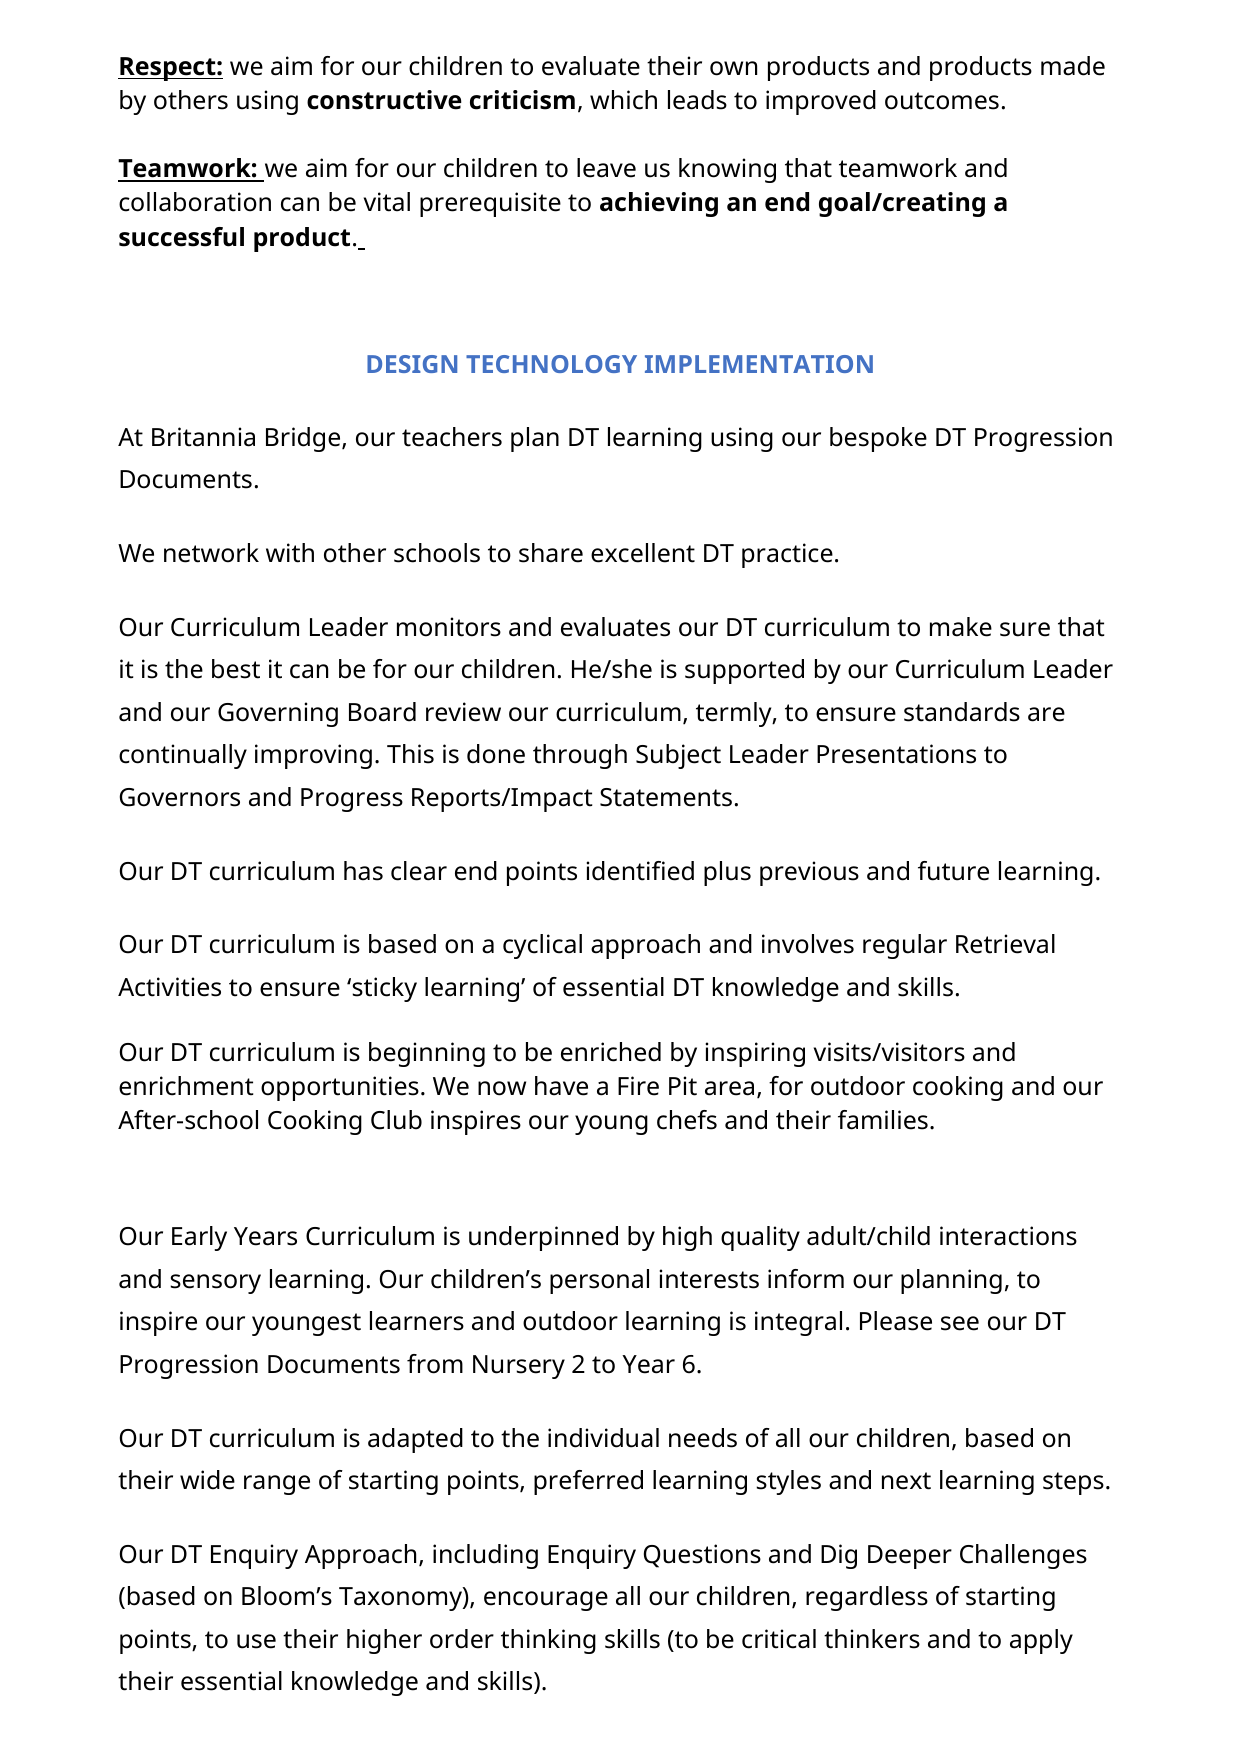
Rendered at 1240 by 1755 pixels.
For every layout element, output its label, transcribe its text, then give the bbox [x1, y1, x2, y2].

text Design Technology implementation [118, 346, 1122, 380]
text Our Curriculum Leader monitors and evaluates our DT curriculum to make sure that it is the best it can be for our children. He/she is supported by our Curriculum Leader and our Governing Board review our curriculum, termly, to ensure standards are continually improving. This is done through Subject Leader Presentations to Governors and Progress Reports/Impact Statements. [118, 601, 1122, 813]
text Our DT curriculum has clear end points identified plus previous and future learning. [118, 845, 1122, 887]
text Teamwork: we aim for our children to leave us knowing that teamwork and collaboration can be vital prerequisite to achieving an end goal/creating a successful product. [118, 151, 1122, 253]
text Our DT Enquiry Approach, including Enquiry Questions and Dig Deeper Challenges (based on Bloom’s Taxonomy), encourage all our children, regardless of starting points, to use their higher order thinking skills (to be critical thinkers and to apply their essential knowledge and skills). [118, 1528, 1122, 1698]
text Our DT curriculum is based on a cyclical approach and involves regular Retrieval Activities to ensure ‘sticky learning’ of essential DT knowledge and skills. [118, 918, 1122, 1003]
text We network with other schools to share excellent DT practice. [118, 527, 1122, 570]
text Our Early Years Curriculum is underpinned by high quality adult/child interactions and sensory learning. Our children’s personal interests inform our planning, to inspire our youngest learners and outdoor learning is integral. Please see our DT Progression Documents from Nursery 2 to Year 6. [118, 1211, 1122, 1381]
text Our DT curriculum is adapted to the individual needs of all our children, based on their wide range of starting points, preferred learning styles and next learning steps. [118, 1412, 1122, 1497]
text Respect: we aim for our children to evaluate their own products and products made by others using constructive criticism, which leads to improved outcomes. [118, 49, 1122, 117]
text At Britannia Bridge, our teachers plan DT learning using our bespoke DT Progression Documents. [118, 411, 1122, 496]
text Our DT curriculum is beginning to be enriched by inspiring visits/visitors and enrichment opportunities. We now have a Fire Pit area, for outdoor cooking and our After-school Cooking Club inspires our young chefs and their families. [118, 1035, 1122, 1137]
